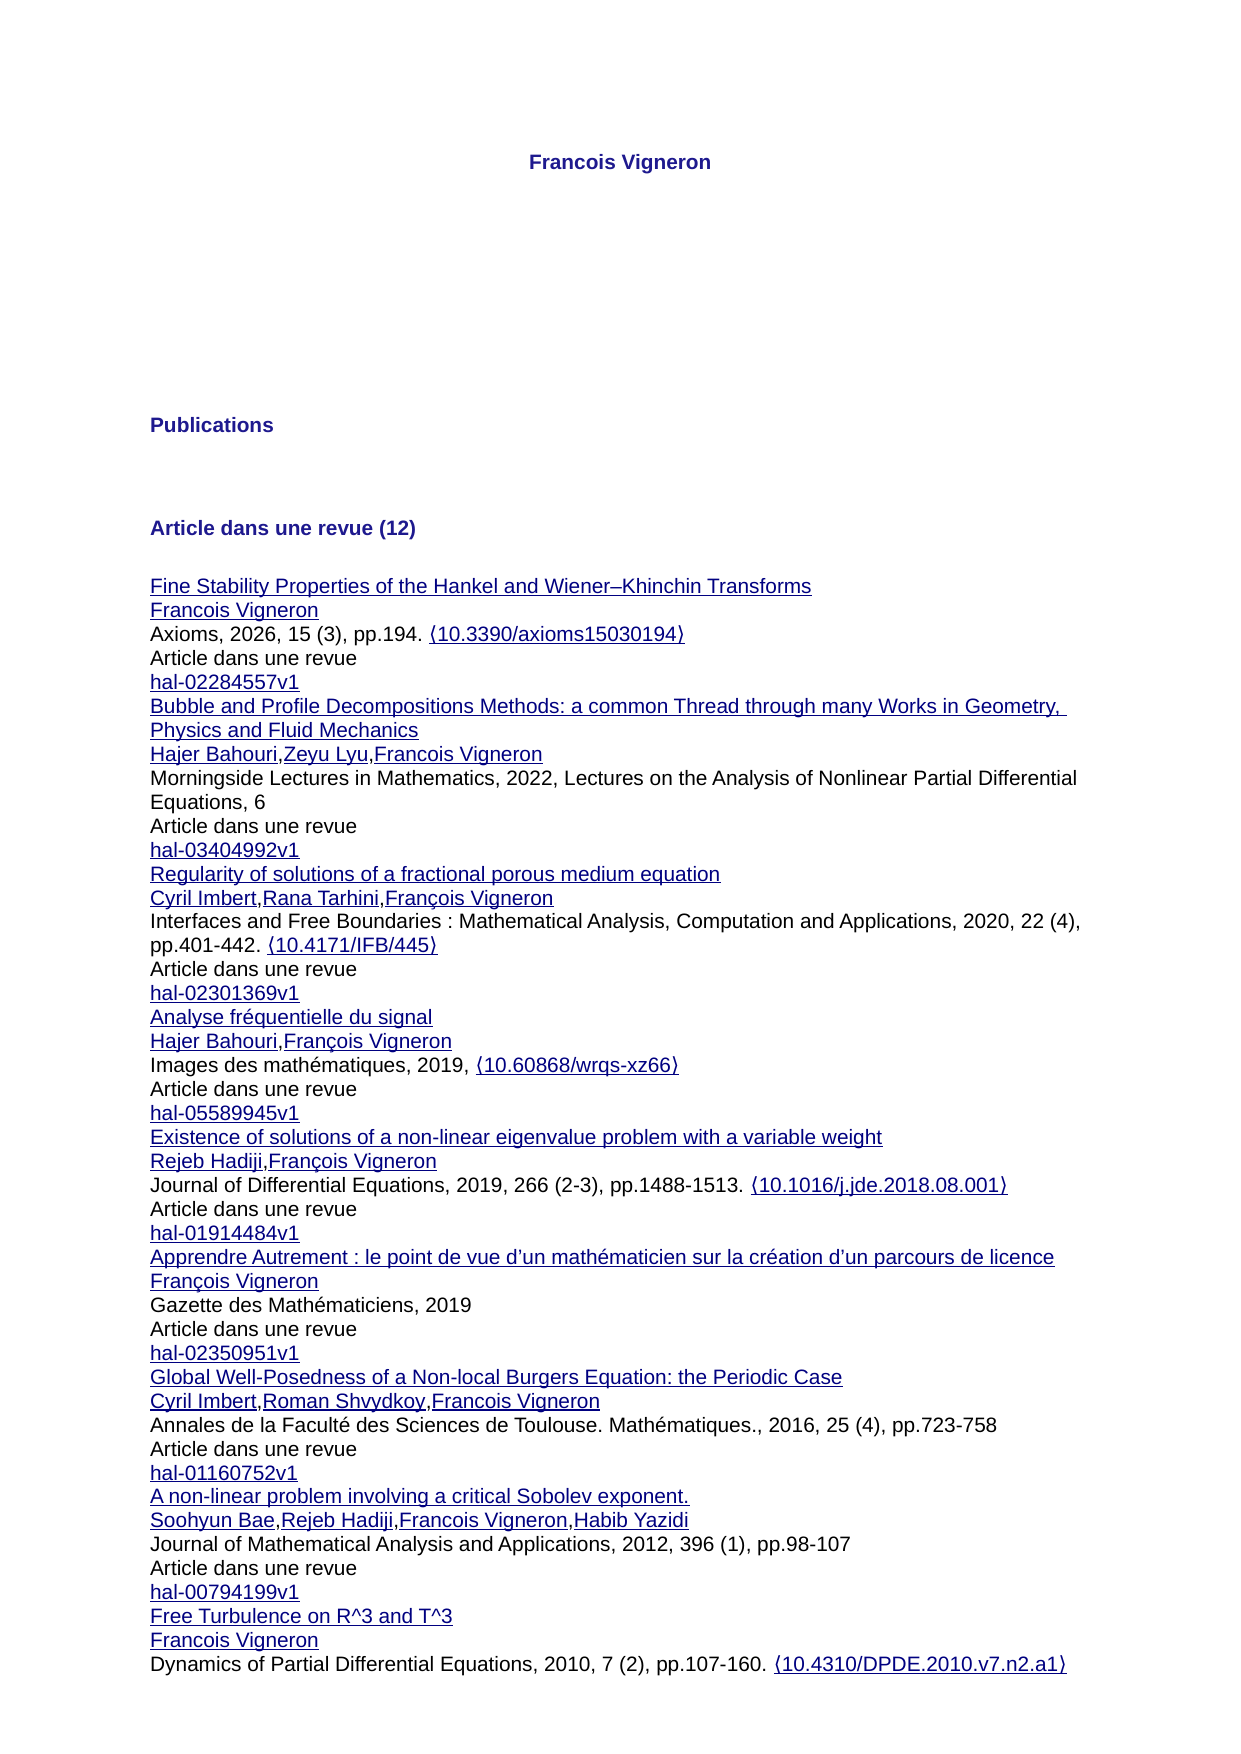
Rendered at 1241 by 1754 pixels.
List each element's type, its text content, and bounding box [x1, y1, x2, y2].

table_cell Analyse fréquentielle du signal Hajer Bahouri,François Vigneron Images des mathématiques, 2019, ⟨10.60868/wrqs-xz66⟩ Article dans une revue hal-05589945v1 [150, 1005, 1090, 1125]
table_cell A non-linear problem involving a critical Sobolev exponent. Soohyun Bae,Rejeb Hadiji,Francois Vigneron,Habib Yazidi Journal of Mathematical Analysis and Applications, 2012, 396 (1), pp.98-107 Article dans une revue hal-00794199v1 [150, 1484, 1090, 1604]
table_cell Bubble and Profile Decompositions Methods: a common Thread through many Works in Geometry, Physics and Fluid Mechanics Hajer Bahouri,Zeyu Lyu,Francois Vigneron Morningside Lectures in Mathematics, 2022, Lectures on the Analysis of Nonlinear Partial Differential Equations, 6 Article dans une revue hal-03404992v1 [150, 694, 1090, 861]
table_cell Regularity of solutions of a fractional porous medium equation Cyril Imbert,Rana Tarhini,François Vigneron Interfaces and Free Boundaries : Mathematical Analysis, Computation and Applications, 2020, 22 (4), pp.401-442. ⟨10.4171/IFB/445⟩ Article dans une revue hal-02301369v1 [150, 861, 1090, 1005]
table_cell Existence of solutions of a non-linear eigenvalue problem with a variable weight Rejeb Hadiji,François Vigneron Journal of Differential Equations, 2019, 266 (2-3), pp.1488-1513. ⟨10.1016/j.jde.2018.08.001⟩ Article dans une revue hal-01914484v1 [150, 1125, 1090, 1245]
subtitle Francois Vigneron [150, 150, 1090, 174]
subtitle Publications [150, 412, 1090, 436]
table_cell Free Turbulence on R^3 and T^3 Francois Vigneron Dynamics of Partial Differential Equations, 2010, 7 (2), pp.107-160. ⟨10.4310/DPDE.2010.v7.n2.a1⟩ [150, 1604, 1090, 1676]
subtitle Article dans une revue (12) [150, 516, 1090, 539]
table_header Fine Stability Properties of the Hankel and Wiener–Khinchin Transforms Francois Vigneron Axioms, 2026, 15 (3), pp.194. ⟨10.3390/axioms15030194⟩ Article dans une revue hal-02284557v1 [150, 574, 1090, 694]
table_cell Global Well-Posedness of a Non-local Burgers Equation: the Periodic Case Cyril Imbert,Roman Shvydkoy,Francois Vigneron Annales de la Faculté des Sciences de Toulouse. Mathématiques., 2016, 25 (4), pp.723-758 Article dans une revue hal-01160752v1 [150, 1365, 1090, 1484]
table_cell Apprendre Autrement : le point de vue d’un mathématicien sur la création d’un parcours de licence François Vigneron Gazette des Mathématiciens, 2019 Article dans une revue hal-02350951v1 [150, 1245, 1090, 1364]
